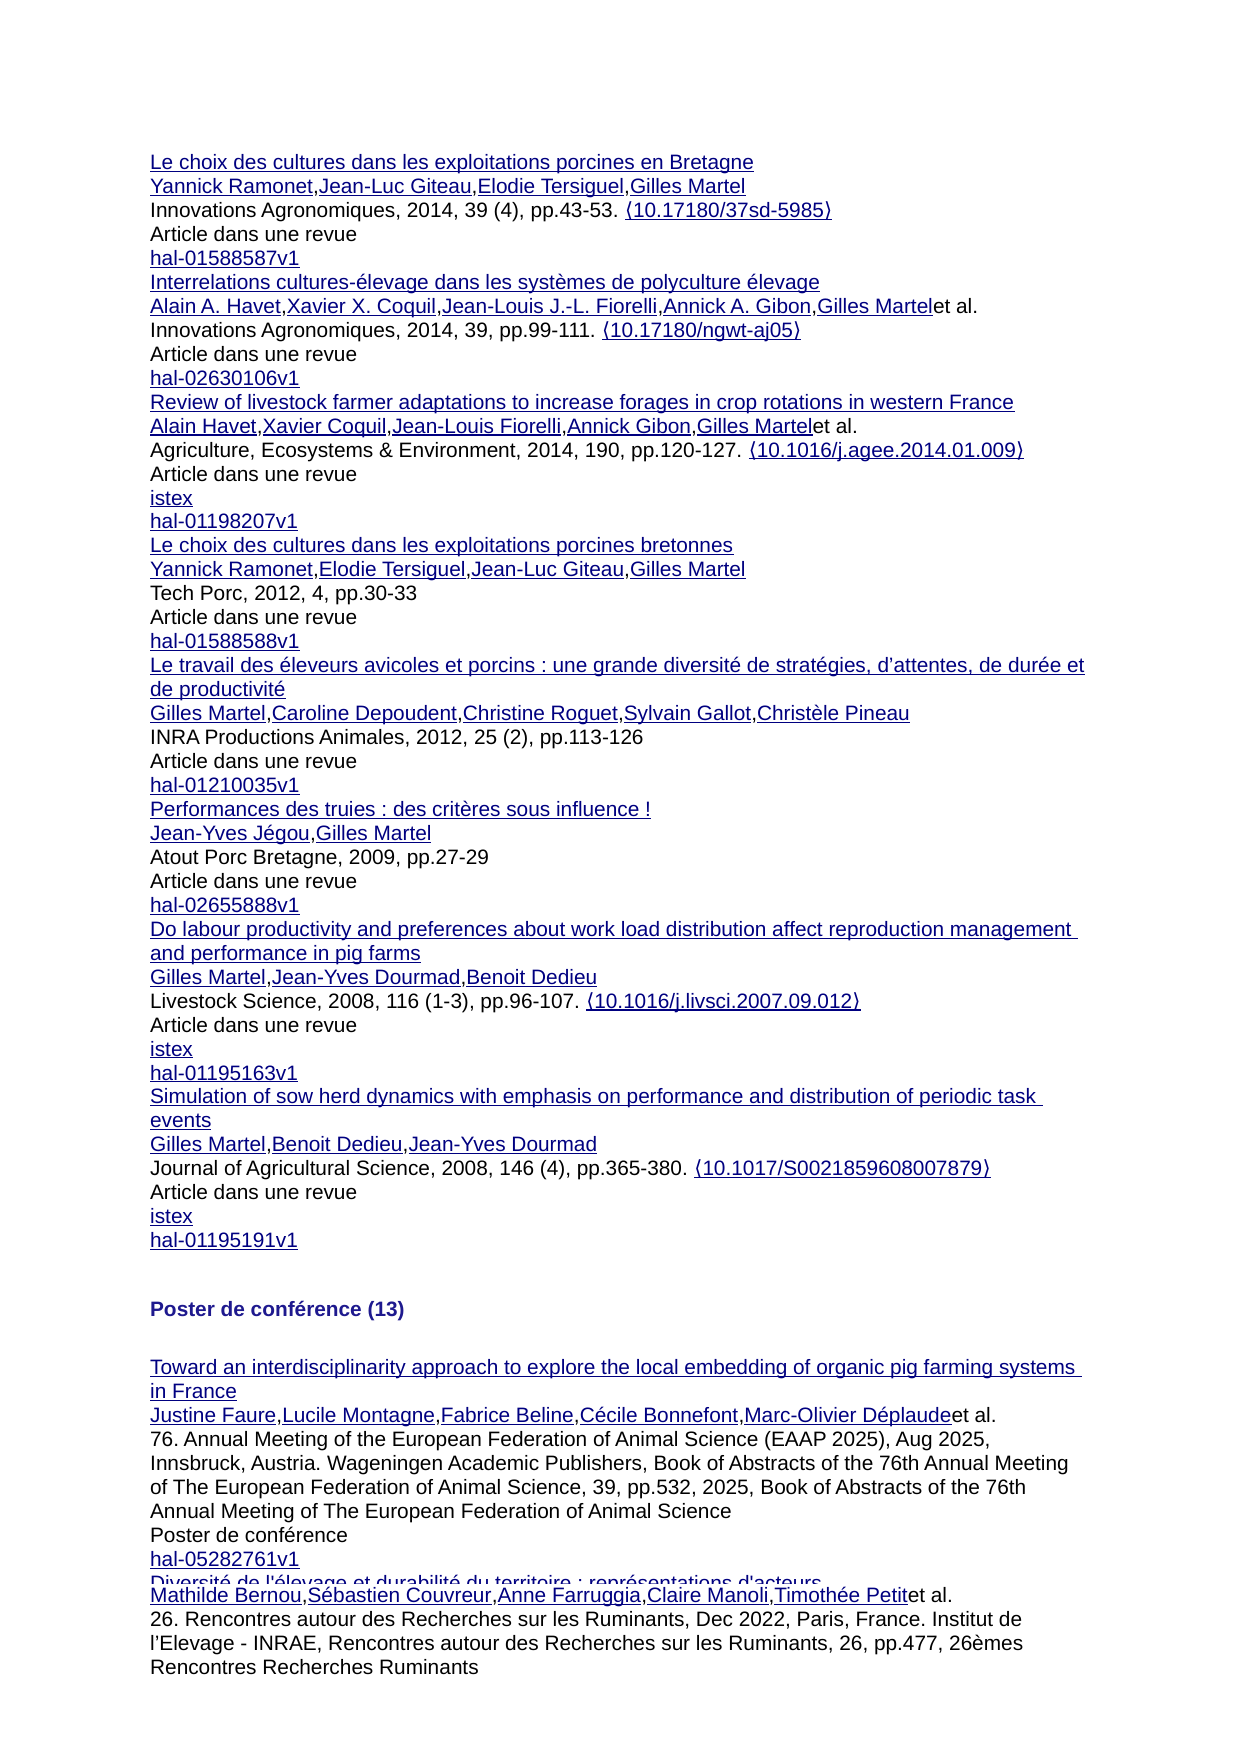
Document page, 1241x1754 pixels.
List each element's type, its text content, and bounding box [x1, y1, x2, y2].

table_cell Performances des truies : des critères sous influence ! Jean-Yves Jégou,Gilles Martel Atout Porc Bretagne, 2009, pp.27-29 Article dans une revue hal-02655888v1 [150, 797, 1090, 917]
table_cell Le travail des éleveurs avicoles et porcins : une grande diversité de stratégies, d’attentes, de durée et de productivité Gilles Martel,Caroline Depoudent,Christine Roguet,Sylvain Gallot,Christèle Pineau INRA Productions Animales, 2012, 25 (2), pp.113-126 Article dans une revue hal-01210035v1 [150, 653, 1090, 797]
table_cell Interrelations cultures-élevage dans les systèmes de polyculture élevage Alain A. Havet,Xavier X. Coquil,Jean-Louis J.-L. Fiorelli,Annick A. Gibon,Gilles Martelet al. Innovations Agronomiques, 2014, 39, pp.99-111. ⟨10.17180/ngwt-aj05⟩ Article dans une revue hal-02630106v1 [150, 270, 1090, 389]
table_cell Simulation of sow herd dynamics with emphasis on performance and distribution of periodic task events Gilles Martel,Benoit Dedieu,Jean-Yves Dourmad Journal of Agricultural Science, 2008, 146 (4), pp.365-380. ⟨10.1017/S0021859608007879⟩ Article dans une revue istex hal-01195191v1 [150, 1084, 1090, 1252]
table_header Toward an interdisciplinarity approach to explore the local embedding of organic pig farming systems in France Justine Faure,Lucile Montagne,Fabrice Beline,Cécile Bonnefont,Marc-Olivier Déplaudeet al. 76. Annual Meeting of the European Federation of Animal Science (EAAP 2025), Aug 2025, Innsbruck, Austria. Wageningen Academic Publishers, Book of Abstracts of the 76th Annual Meeting of The European Federation of Animal Science, 39, pp.532, 2025, Book of Abstracts of the 76th Annual Meeting of The European Federation of Animal Science Poster de conférence hal-05282761v1 [150, 1355, 1090, 1571]
table_cell Do labour productivity and preferences about work load distribution affect reproduction management and performance in pig farms Gilles Martel,Jean-Yves Dourmad,Benoit Dedieu Livestock Science, 2008, 116 (1-3), pp.96-107. ⟨10.1016/j.livsci.2007.09.012⟩ Article dans une revue istex hal-01195163v1 [150, 917, 1090, 1084]
table_cell Diversité de l'élevage et durabilité du territoire : représentations d'acteurs Mathilde Bernou,Sébastien Couvreur,Anne Farruggia,Claire Manoli,Timothée Petitet al. 26. Rencontres autour des Recherches sur les Ruminants, Dec 2022, Paris, France. Institut de l’Elevage - INRAE, Rencontres autour des Recherches sur les Ruminants, 26, pp.477, 26èmes Rencontres Recherches Ruminants [150, 1571, 1090, 1679]
table_cell Le choix des cultures dans les exploitations porcines en Bretagne Yannick Ramonet,Jean-Luc Giteau,Elodie Tersiguel,Gilles Martel Innovations Agronomiques, 2014, 39 (4), pp.43-53. ⟨10.17180/37sd-5985⟩ Article dans une revue hal-01588587v1 [150, 150, 1090, 270]
table_cell Le choix des cultures dans les exploitations porcines bretonnes Yannick Ramonet,Elodie Tersiguel,Jean-Luc Giteau,Gilles Martel Tech Porc, 2012, 4, pp.30-33 Article dans une revue hal-01588588v1 [150, 533, 1090, 653]
table_cell Review of livestock farmer adaptations to increase forages in crop rotations in western France Alain Havet,Xavier Coquil,Jean-Louis Fiorelli,Annick Gibon,Gilles Martelet al. Agriculture, Ecosystems & Environment, 2014, 190, pp.120-127. ⟨10.1016/j.agee.2014.01.009⟩ Article dans une revue istex hal-01198207v1 [150, 390, 1090, 533]
subtitle Poster de conférence (13) [150, 1297, 1090, 1321]
